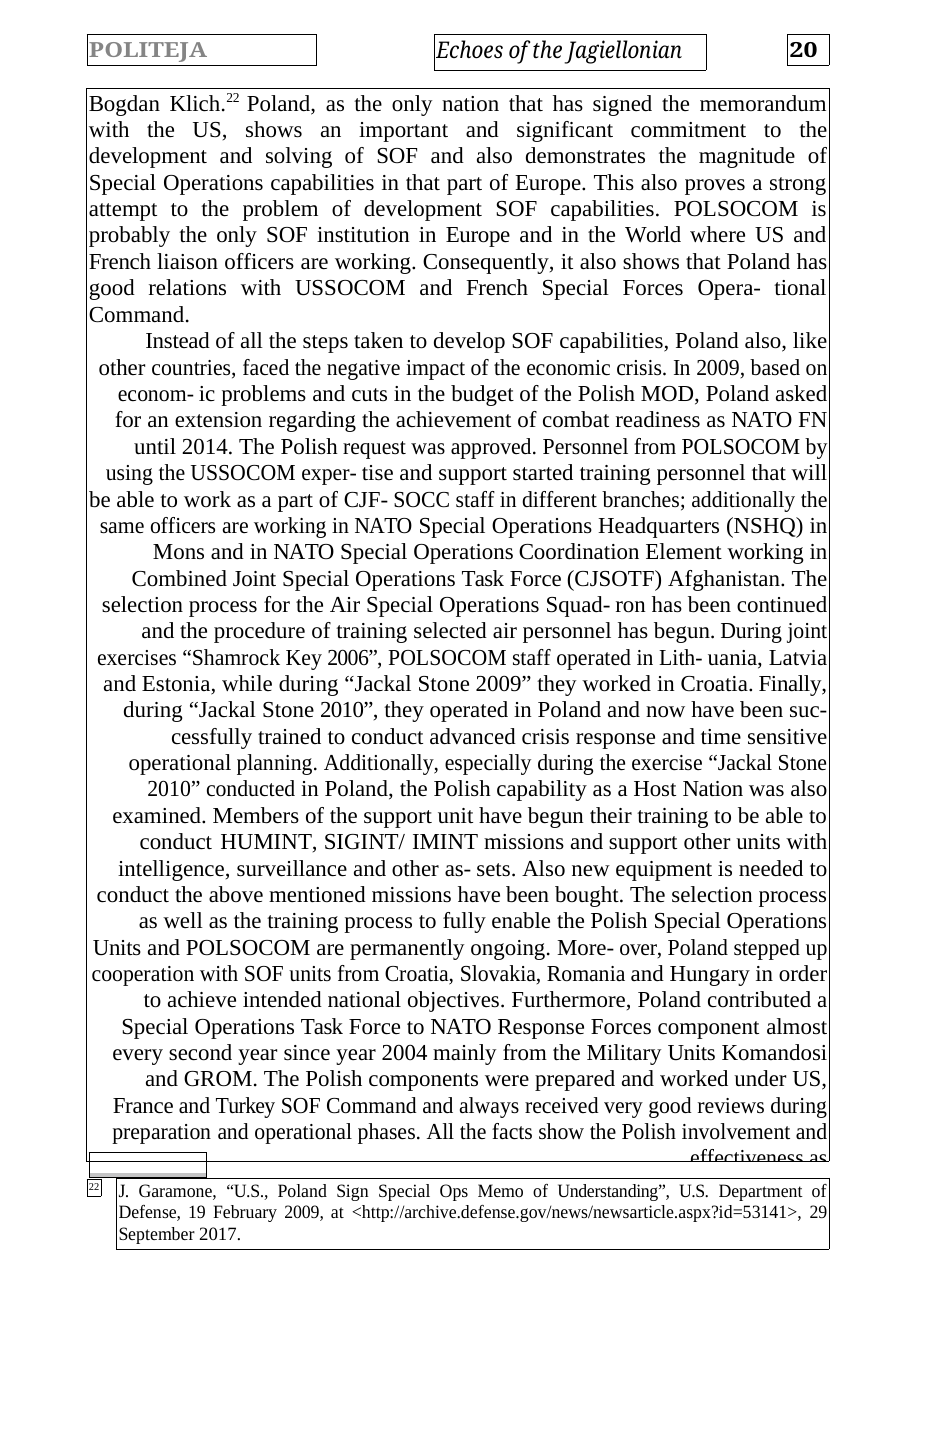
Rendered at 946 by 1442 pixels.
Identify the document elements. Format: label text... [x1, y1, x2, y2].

text 22 [89, 1181, 101, 1193]
text Echoes of the Jagiellonian Idea… [436, 35, 706, 70]
text Bogdan Klich.22 Poland, as the only nation that has signed the memorandum with the US, shows an important and significant commitment to the development and solving of SOF and also demonstrates the magnitude of Special Operations capabilities in that part of Europe. This also proves a strong attempt to the problem of development SOF capabilities. POLSOCOM is probably the only SOF institution in Europe and in the World where US and French liaison officers are working. Consequently, it also shows that Poland has good relations with USSOCOM and French Special Forces Opera- tional Command. [88, 90, 827, 327]
text 201 [789, 35, 829, 65]
text Instead of all the steps taken to develop SOF capabilities, Poland also, like other countries, faced the negative impact of the economic crisis. In 2009, based on econom- ic problems and cuts in the budget of the Polish MOD, Poland asked for an extension regarding the achievement of combat readiness as NATO FN until 2014. The Polish request was approved. Personnel from POLSOCOM by using the USSOCOM exper- tise and support started training personnel that will be able to work as a part of CJF- SOCC staff in different branches; additionally the same officers are working in NATO Special Operations Headquarters (NSHQ) in Mons and in NATO Special Operations Coordination Element working in Combined Joint Special Operations Task Force (CJSOTF) Afghanistan. The selection process for the Air Special Operations Squad- ron has been continued and the procedure of training selected air personnel has begun. During joint exercises “Shamrock Key 2006”, POLSOCOM staff operated in Lith- uania, Latvia and Estonia, while during “Jackal Stone 2009” they worked in Croatia. Finally, during “Jackal Stone 2010”, they operated in Poland and now have been suc- cessfully trained to conduct advanced crisis response and time sensitive operational planning. Additionally, especially during the exercise “Jackal Stone 2010” conducted in Poland, the Polish capability as a Host Nation was also examined. Members of the support unit have begun their training to be able to conduct HUMINT, SIGINT/ IMINT missions and support other units with intelligence, surveillance and other as- sets. Also new equipment is needed to conduct the above mentioned missions have been bought. The selection process as well as the training process to fully enable the Polish Special Operations Units and POLSOCOM are permanently ongoing. More- over, Poland stepped up cooperation with SOF units from Croatia, Slovakia, Romania and Hungary in order to achieve intended national objectives. Furthermore, Poland contributed a Special Operations Task Force to NATO Response Forces component almost every second year since year 2004 mainly from the Military Units Komandosi and GROM. The Polish components were prepared and worked under US, France and Turkey SOF Command and always received very good reviews during preparation and operational phases. All the facts show the Polish involvement and effectiveness as [89, 327, 827, 1161]
text J. Garamone, “U.S., Poland Sign Special Ops Memo of Understanding”, U.S. Department of Defense, 19 February 2009, at <http://archive.defense.gov/news/newsarticle.aspx?id=53141>, 29 September 2017. [118, 1179, 827, 1244]
text POLITEJA 6(51)/2017 [89, 35, 316, 65]
